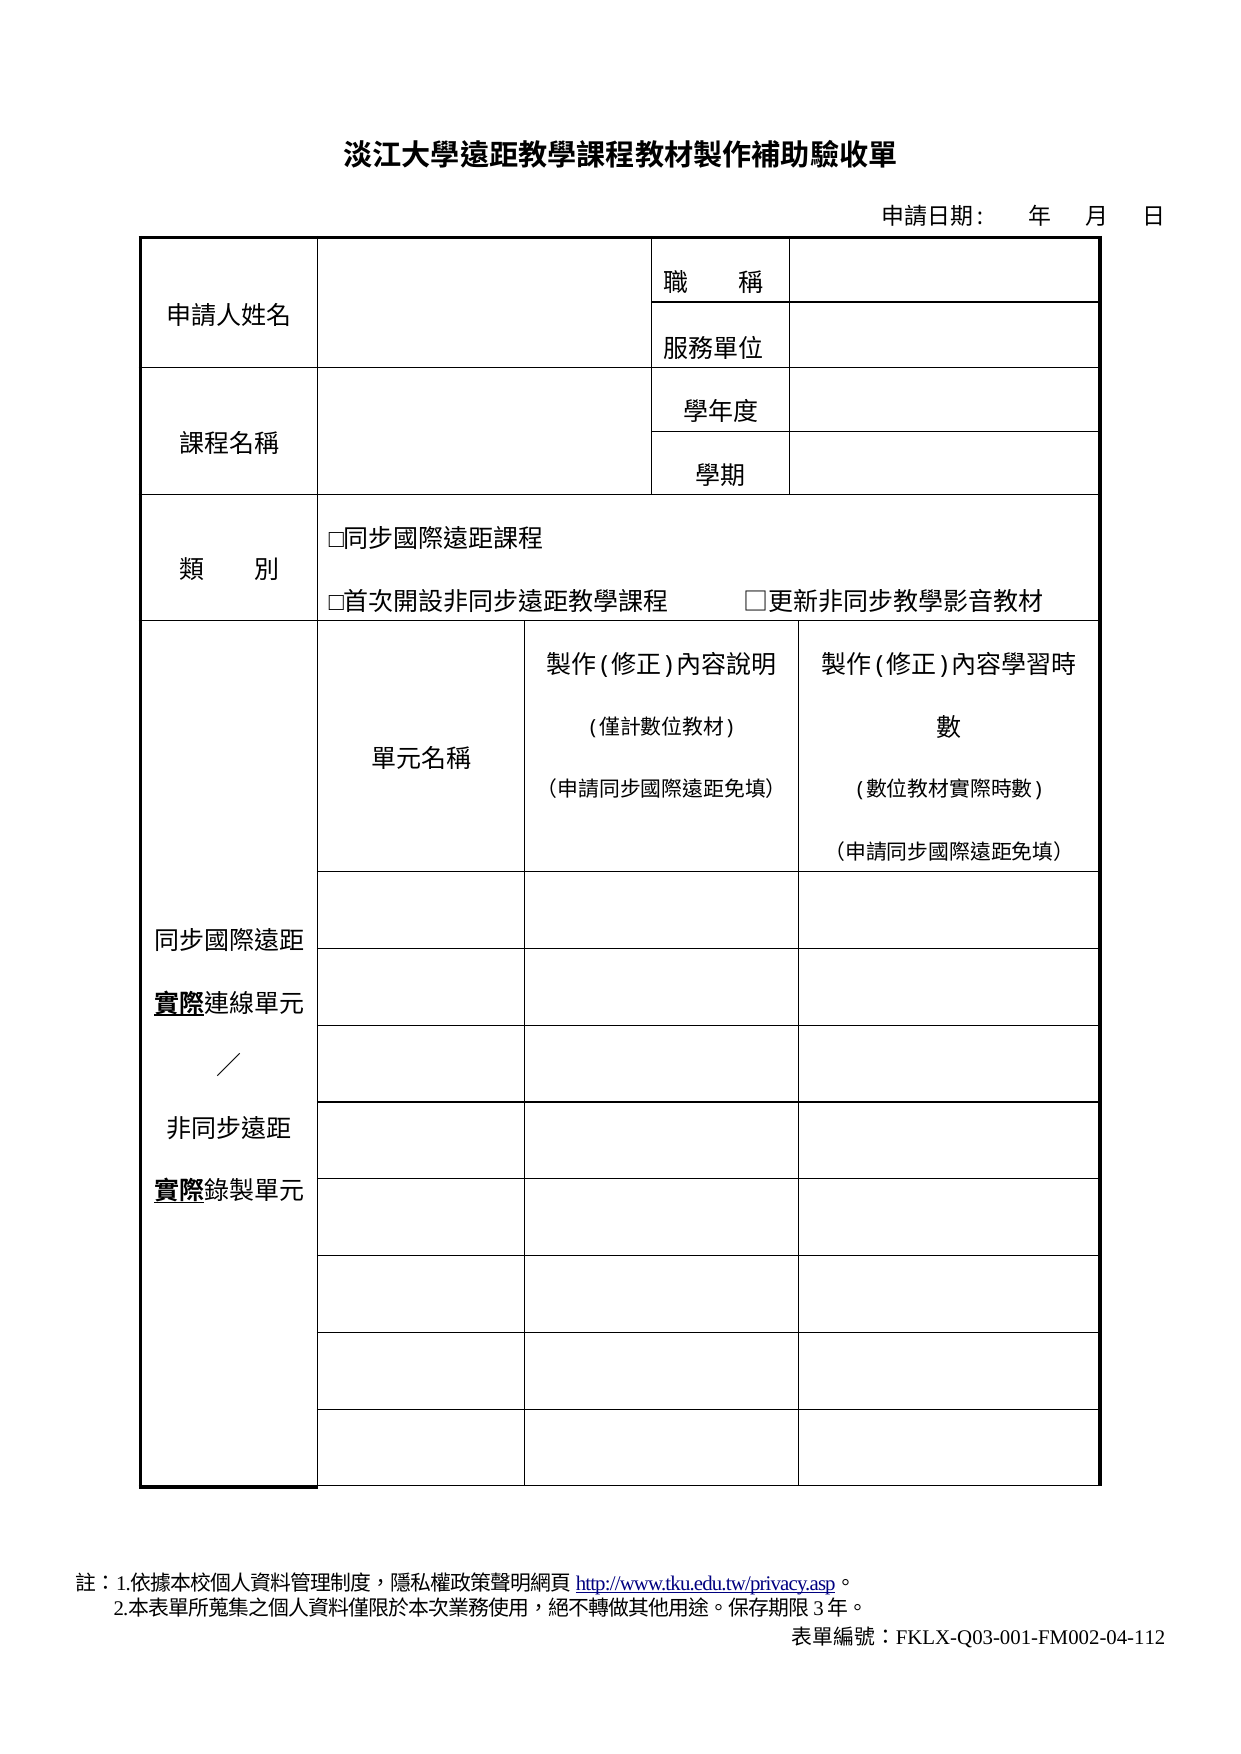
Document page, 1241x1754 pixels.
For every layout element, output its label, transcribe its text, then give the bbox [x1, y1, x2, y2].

table_cell [318, 1256, 524, 1332]
table_cell 同步國際遠距 實際連線單元 ／ 非同步遠距 實際錄製單元 [142, 621, 317, 1485]
table_cell [799, 1410, 1098, 1485]
table_cell [799, 872, 1098, 948]
text 淡江大學遠距教學課程教材製作補助驗收單 [75, 111, 1165, 173]
table_cell 學期 [652, 432, 789, 494]
table_cell [318, 1333, 524, 1408]
table_cell 類 別 [142, 495, 317, 620]
table_cell [799, 1103, 1098, 1178]
table_header 申請人姓名 [142, 239, 317, 367]
table_cell [525, 1410, 798, 1485]
table_cell [799, 949, 1098, 1025]
table_cell [318, 872, 524, 948]
table_cell [790, 303, 1098, 367]
table_cell [799, 1026, 1098, 1101]
table_cell [318, 1179, 524, 1255]
table_header [318, 239, 651, 367]
table_cell 課程名稱 [142, 368, 317, 494]
text 申請日期: 年 月 日 [75, 173, 1165, 236]
table_cell 服務單位 [652, 303, 789, 367]
table_cell [318, 1026, 524, 1101]
table_cell [318, 1103, 524, 1178]
table_cell [790, 368, 1098, 431]
table_cell [799, 1256, 1098, 1332]
table_cell [525, 1256, 798, 1332]
table_header [790, 239, 1098, 301]
table_cell □同步國際遠距課程 □首次開設非同步遠距教學課程 □更新非同步教學影音教材 [318, 495, 1098, 620]
table_cell [799, 1333, 1098, 1408]
table_cell [318, 368, 651, 494]
table_cell [318, 949, 524, 1025]
table_cell 學年度 [652, 368, 789, 431]
table_cell [525, 1103, 798, 1178]
table_cell [525, 1333, 798, 1408]
table_cell [790, 432, 1098, 494]
table_cell 製作(修正)內容學習時數 (數位教材實際時數) （申請同步國際遠距免填） [799, 621, 1098, 871]
table_cell [799, 1179, 1098, 1255]
table_cell 單元名稱 [318, 621, 524, 871]
table_cell [318, 1410, 524, 1485]
table_cell [525, 949, 798, 1025]
table_cell [525, 1026, 798, 1101]
table_cell 製作(修正)內容說明 (僅計數位教材) （申請同步國際遠距免填） [525, 621, 798, 871]
table_cell [525, 872, 798, 948]
table_cell [525, 1179, 798, 1255]
table_header 職 稱 [652, 239, 789, 301]
